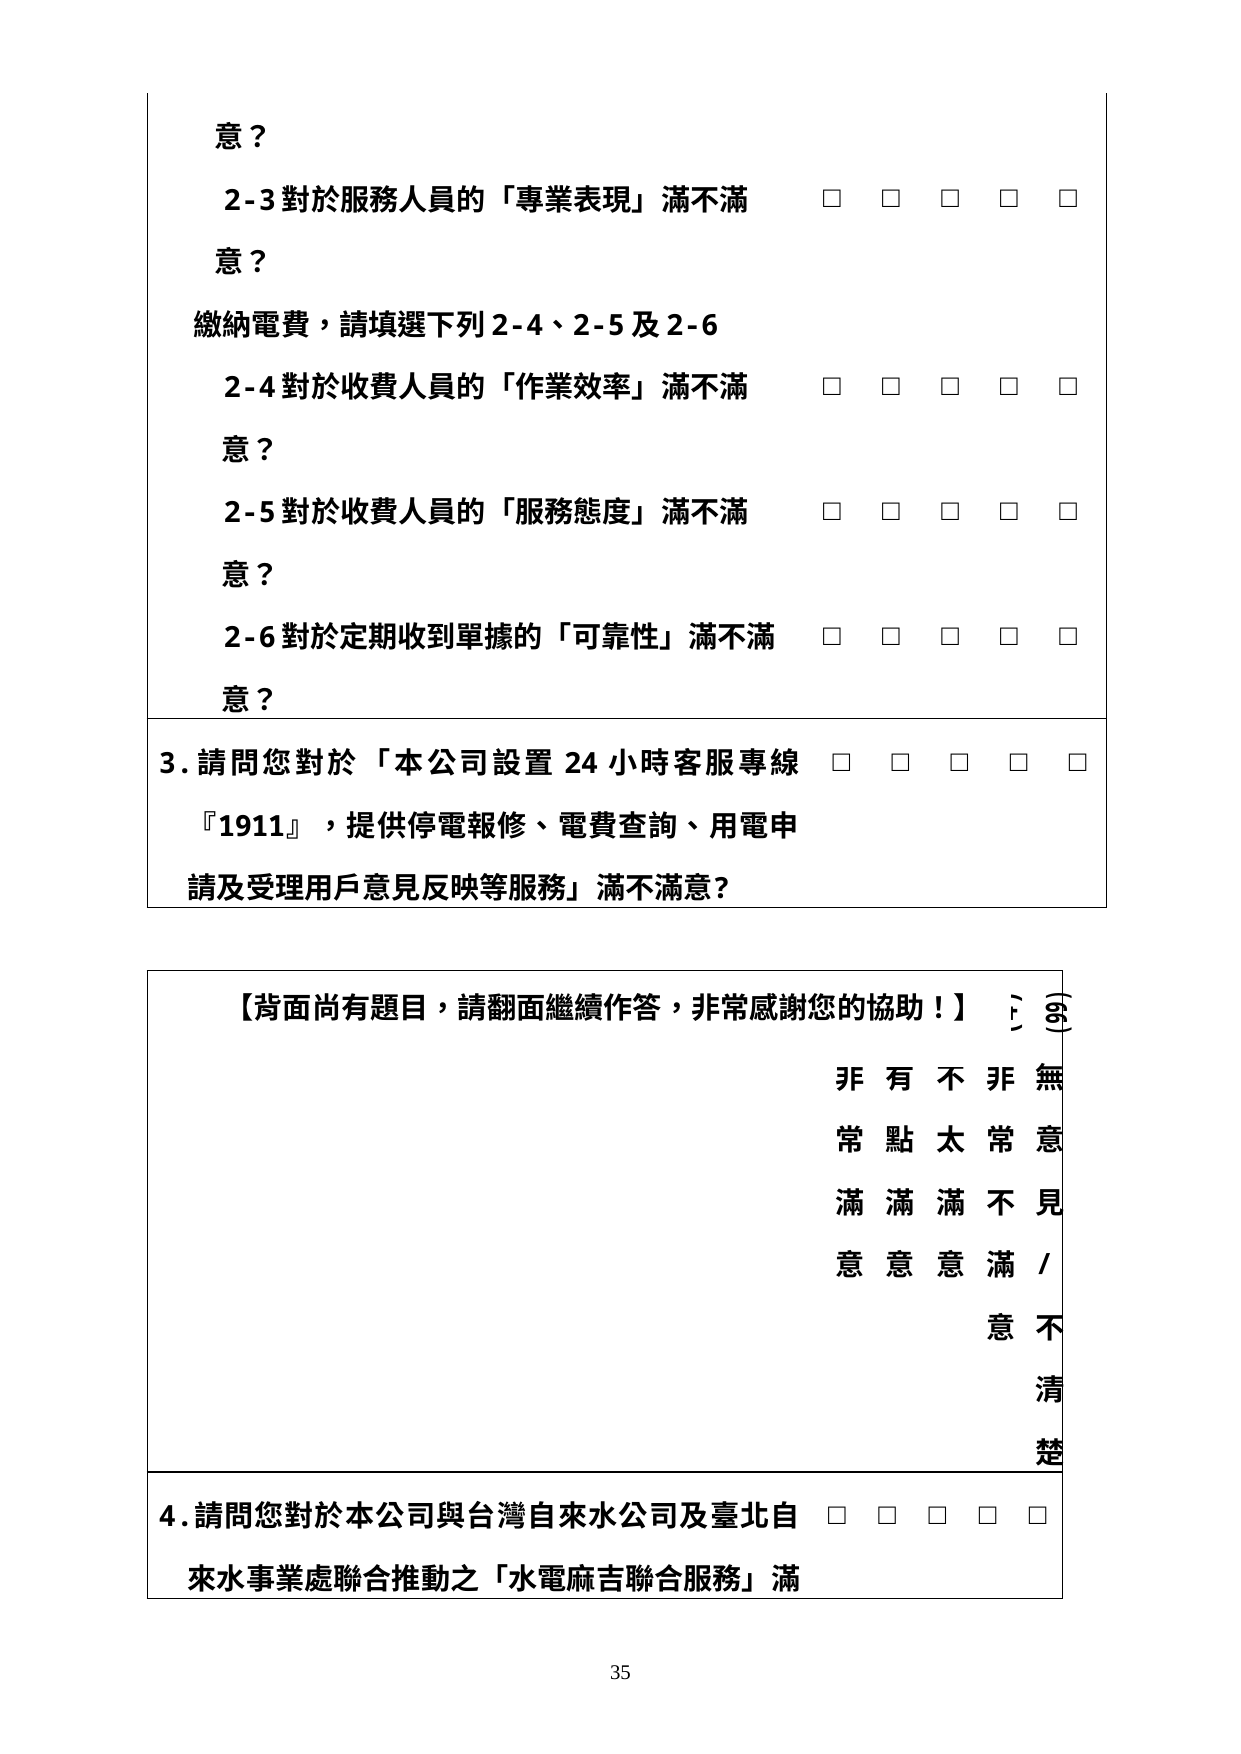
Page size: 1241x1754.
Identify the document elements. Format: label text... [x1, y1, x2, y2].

table_cell 2-6對於定期收到單據的「可靠性」滿不滿意？ [148, 593, 812, 718]
table_cell □ [930, 593, 989, 718]
table_header (1)非常滿意 [812, 971, 862, 976]
table_cell [930, 93, 989, 156]
table_header (4)非常不滿意 [962, 1067, 1012, 1471]
table_cell □ [1048, 343, 1106, 468]
table_cell □ [912, 1473, 962, 1597]
table_cell 4.請問您對於本公司與台灣自來水公司及臺北自來水事業處聯合推動之「水電麻吉聯合服務」滿 [148, 1473, 812, 1597]
table_cell 2-3對於服務人員的「專業表現」滿不滿意？ [148, 156, 812, 281]
table_header (3)不太滿意 [912, 971, 962, 976]
table_cell □ [812, 1473, 862, 1597]
table_cell □ [812, 468, 871, 593]
table_cell 繳納電費，請填選下列2-4、2-5及2-6 [148, 281, 1106, 343]
table_cell □ [962, 1473, 1012, 1597]
table_cell 意？ [148, 93, 812, 156]
table_cell □ [989, 343, 1048, 468]
table_cell [871, 93, 930, 156]
table_header (4)非常不滿意 [962, 971, 1012, 995]
table_cell □ [989, 719, 1048, 907]
table_cell □ [1048, 719, 1106, 907]
table_cell □ [1048, 593, 1106, 718]
table_cell □ [930, 343, 989, 468]
table_header (2)有點滿意 [862, 971, 912, 976]
table_cell □ [930, 468, 989, 593]
text 【背面尚有題目，請翻面繼續作答，非常感謝您的協助！】 [224, 985, 994, 1027]
table_header (99)無意見/不清楚 [1013, 971, 1062, 1471]
table_cell □ [871, 593, 930, 718]
table_cell □ [812, 343, 871, 468]
table_cell □ [812, 593, 871, 718]
table_cell □ [871, 156, 930, 281]
table_cell □ [989, 156, 1048, 281]
table_cell [1048, 93, 1106, 156]
table_cell □ [871, 343, 930, 468]
table_cell □ [989, 468, 1048, 593]
table_header (2)有點滿意 [862, 1067, 912, 1471]
table_cell 2-4對於收費人員的「作業效率」滿不滿意？ [148, 343, 812, 468]
table_cell □ [812, 719, 871, 907]
table_header 項目 [148, 971, 812, 1471]
table_cell □ [1013, 1473, 1062, 1597]
table_cell □ [871, 719, 930, 907]
table_cell □ [862, 1473, 912, 1597]
table_cell □ [1048, 468, 1106, 593]
table_cell 2-5對於收費人員的「服務態度」滿不滿意？ [148, 468, 812, 593]
table_cell □ [989, 593, 1048, 718]
table_cell □ [930, 719, 989, 907]
table_cell 3.請問您對於「本公司設置24小時客服專線『1911』，提供停電報修、電費查詢、用電申請及受理用戶意見反映等服務」滿不滿意? [148, 719, 812, 907]
table_header (1)非常滿意 [812, 1067, 862, 1471]
table_cell □ [1048, 156, 1106, 281]
table_cell [989, 93, 1048, 156]
table_cell □ [930, 156, 989, 281]
table_cell □ [812, 156, 871, 281]
table_cell [812, 93, 871, 156]
table_header (3)不太滿意 [912, 1067, 962, 1471]
table_cell □ [871, 468, 930, 593]
